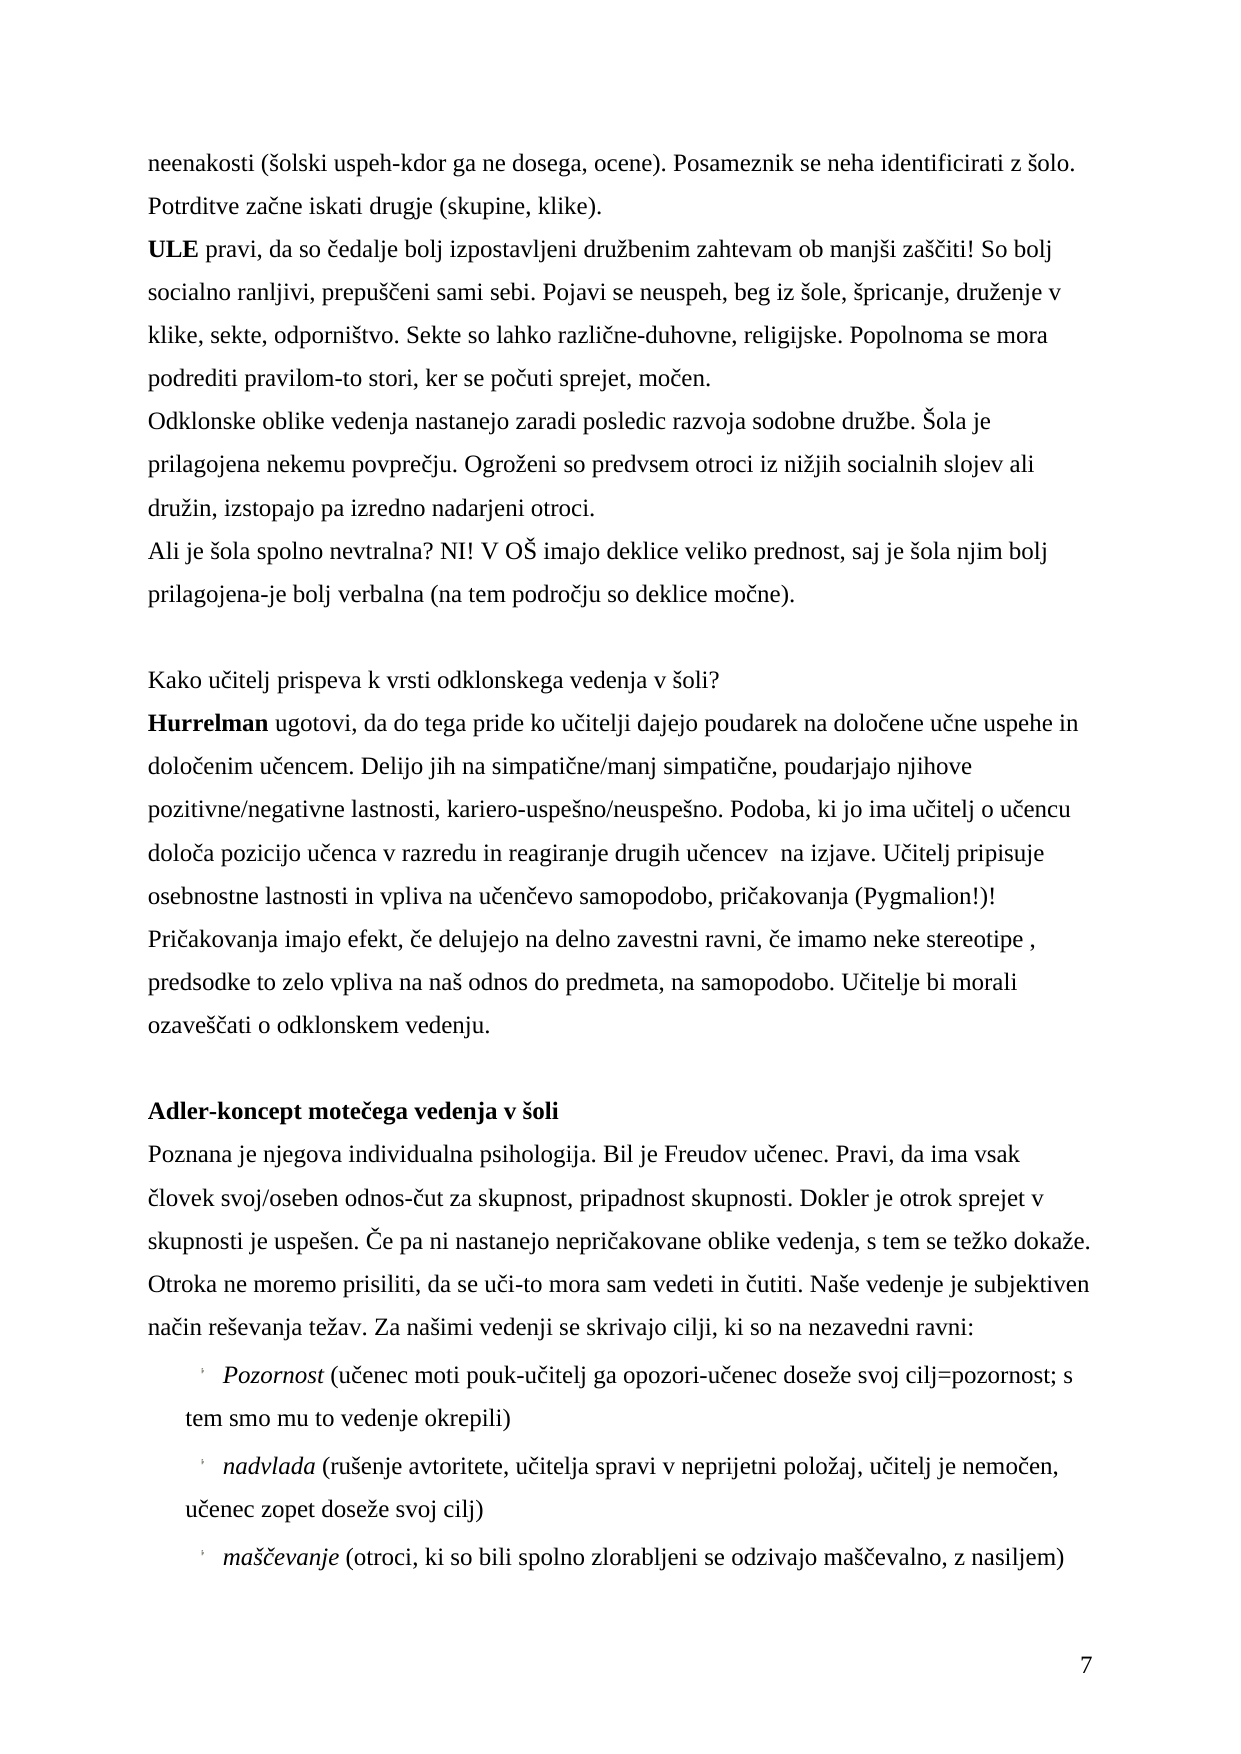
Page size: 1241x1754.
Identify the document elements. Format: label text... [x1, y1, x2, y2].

text neenakosti (šolski uspeh-kdor ga ne dosega, ocene). Posameznik se neha identificirati z šolo. Potrditve začne iskati drugje (skupine, klike). [148, 148, 1093, 219]
text Ali je šola spolno nevtralna? NI! V OŠ imajo deklice veliko prednost, saj je šola njim bolj prilagojena-je bolj verbalna (na tem področju so deklice močne). [148, 536, 1093, 608]
text nadvlada (rušenje avtoritete, učitelja spravi v neprijetni položaj, učitelj je nemočen, učenec zopet doseže svoj cilj) [185, 1446, 1093, 1523]
text Pozornost (učenec moti pouk-učitelj ga opozori-učenec doseže svoj cilj=pozornost; s tem smo mu to vedenje okrepili) [185, 1355, 1093, 1432]
text Kako učitelj prispeva k vrsti odklonskega vedenja v šoli? [148, 665, 1093, 694]
text Poznana je njegova individualna psihologija. Bil je Freudov učenec. Pravi, da ima vsak človek svoj/oseben odnos-čut za skupnost, pripadnost skupnosti. Dokler je otrok sprejet v skupnosti je uspešen. Če pa ni nastanejo nepričakovane oblike vedenja, s tem se težko dokaže. [148, 1139, 1093, 1254]
text maščevanje (otroci, ki so bili spolno zlorabljeni se odzivajo maščevalno, z nasiljem) [185, 1537, 1093, 1571]
subtitle Adler-koncept motečega vedenja v šoli [148, 1096, 1093, 1125]
text Hurrelman ugotovi, da do tega pride ko učitelji dajejo poudarek na določene učne uspehe in določenim učencem. Delijo jih na simpatične/manj simpatične, poudarjajo njihove pozitivne/negativne lastnosti, kariero-uspešno/neuspešno. Podoba, ki jo ima učitelj o učencu določa pozicijo učenca v razredu in reagiranje drugih učencev na izjave. Učitelj pripisuje osebnostne lastnosti in vpliva na učenčevo samopodobo, pričakovanja (Pygmalion!)! [148, 708, 1093, 909]
text Otroka ne moremo prisiliti, da se uči-to mora sam vedeti in čutiti. Naše vedenje je subjektiven način reševanja težav. Za našimi vedenji se skrivajo cilji, ki so na nezavedni ravni: [148, 1269, 1093, 1341]
text Pričakovanja imajo efekt, če delujejo na delno zavestni ravni, če imamo neke stereotipe , predsodke to zelo vpliva na naš odnos do predmeta, na samopodobo. Učitelje bi morali ozaveščati o odklonskem vedenju. [148, 924, 1093, 1039]
text Odklonske oblike vedenja nastanejo zaradi posledic razvoja sodobne družbe. Šola je prilagojena nekemu povprečju. Ogroženi so predvsem otroci iz nižjih socialnih slojev ali družin, izstopajo pa izredno nadarjeni otroci. [148, 406, 1093, 521]
text ULE pravi, da so čedalje bolj izpostavljeni družbenim zahtevam ob manjši zaščiti! So bolj socialno ranljivi, prepuščeni sami sebi. Pojavi se neuspeh, beg iz šole, špricanje, druženje v klike, sekte, odporništvo. Sekte so lahko različne-duhovne, religijske. Popolnoma se mora podrediti pravilom-to stori, ker se počuti sprejet, močen. [148, 234, 1093, 392]
